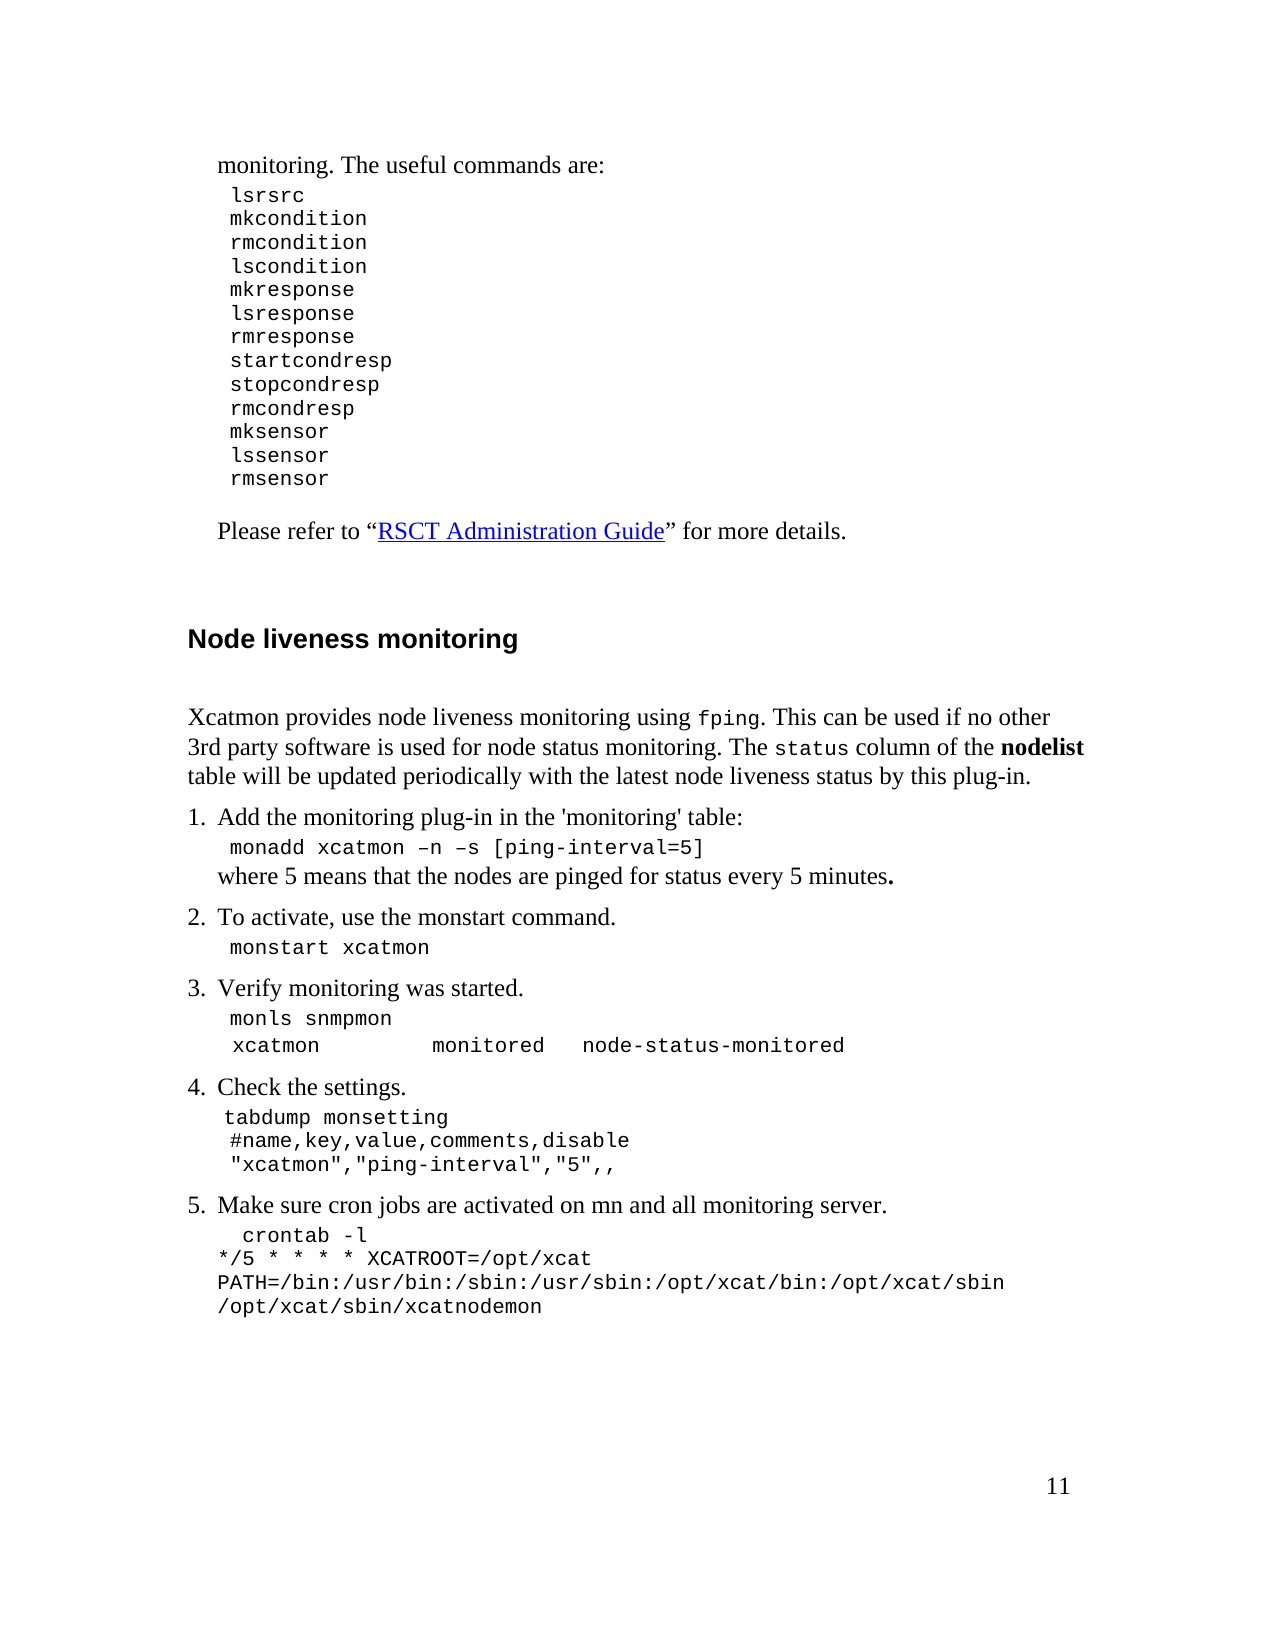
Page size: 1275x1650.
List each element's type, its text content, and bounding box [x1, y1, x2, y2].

list Verify monitoring was started. monls snmpmon xcatmon monitored node-status-monitored [187, 973, 1087, 1059]
list Make sure cron jobs are activated on mn and all monitoring server. crontab -l */5 * * * * XCATROOT=/opt/xcat PATH=/bin:/usr/bin:/sbin:/usr/sbin:/opt/xcat/bin:/opt/xcat/sbin /opt/xcat/sbin/xcatnodemon [187, 1190, 1087, 1319]
list monitoring. The useful commands are: lsrsrc mkcondition rmcondition lscondition mkresponse lsresponse rmresponse startcondresp stopcondresp rmcondresp mksensor lssensor rmsensor Please refer to “RSCT Administration Guide” for more details. [187, 150, 1087, 544]
text Xcatmon provides node liveness monitoring using fping. This can be used if no other 3rd party software is used for node status monitoring. The status column of the nodelist table will be updated periodically with the latest node liveness status by this plug-in. [187, 702, 1087, 790]
list Check the settings. tabdump monsetting #name,key,value,comments,disable "xcatmon","ping-interval","5",, [187, 1072, 1087, 1178]
list To activate, use the monstart command. monstart xcatmon [187, 902, 1087, 960]
list Add the monitoring plug-in in the 'monitoring' table: monadd xcatmon –n –s [ping-interval=5] where 5 means that the nodes are pinged for status every 5 minutes. [187, 802, 1087, 889]
subtitle Node liveness monitoring [187, 623, 1087, 654]
